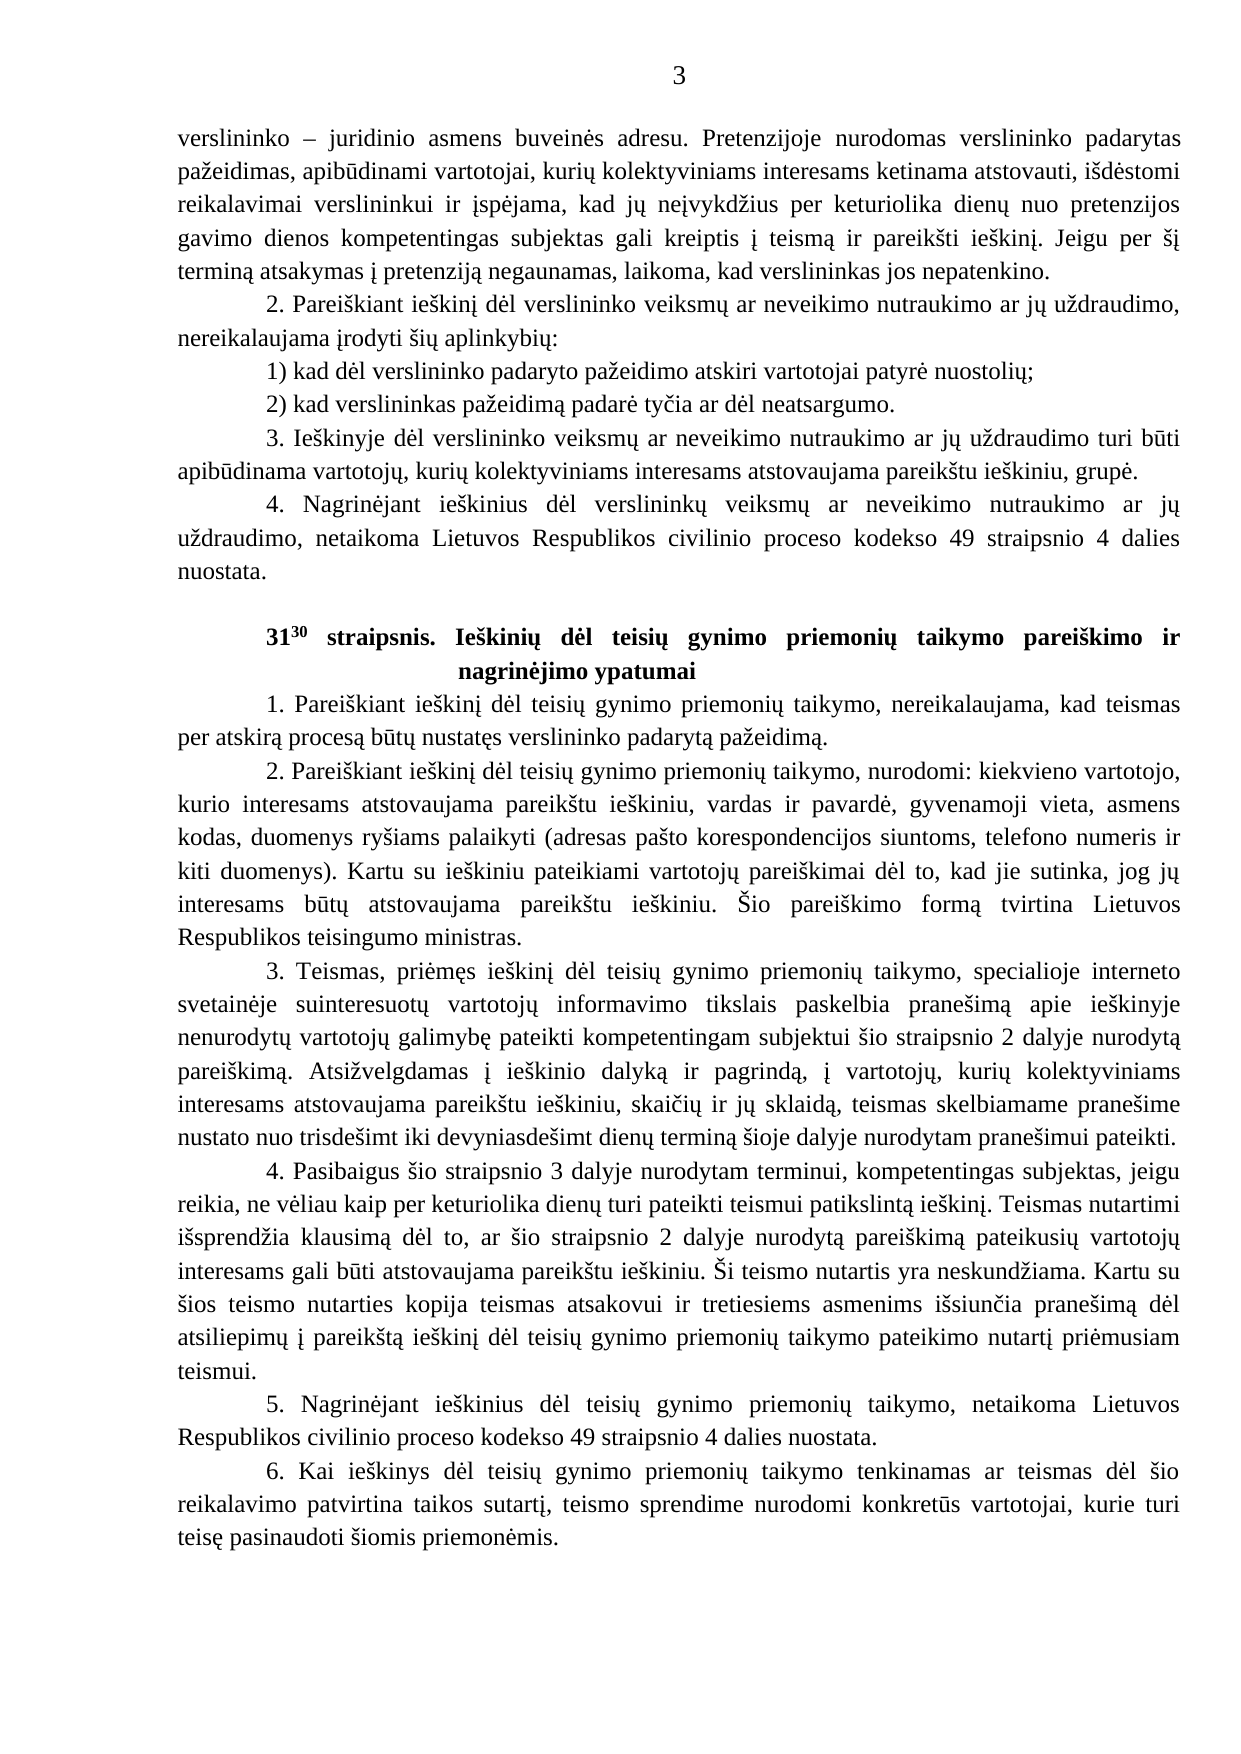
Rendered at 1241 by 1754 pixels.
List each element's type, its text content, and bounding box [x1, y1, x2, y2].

text 3130 straipsnis. Ieškinių dėl teisių gynimo priemonių taikymo pareiškimo ir nagrinėjimo ypatumai [266, 618, 1181, 684]
text 2. Pareiškiant ieškinį dėl verslininko veiksmų ar neveikimo nutraukimo ar jų uždraudimo, nereikalaujama įrodyti šių aplinkybių: [177, 285, 1181, 351]
text verslininko – juridinio asmens buveinės adresu. Pretenzijoje nurodomas verslininko padarytas pažeidimas, apibūdinami vartotojai, kurių kolektyviniams interesams ketinama atstovauti, išdėstomi reikalavimai verslininkui ir įspėjama, kad jų neįvykdžius per keturiolika dienų nuo pretenzijos gavimo dienos kompetentingas subjektas gali kreiptis į teismą ir pareikšti ieškinį. Jeigu per šį terminą atsakymas į pretenziją negaunamas, laikoma, kad verslininkas jos nepatenkino. [177, 118, 1181, 285]
text 3. Ieškinyje dėl verslininko veiksmų ar neveikimo nutraukimo ar jų uždraudimo turi būti apibūdinama vartotojų, kurių kolektyviniams interesams atstovaujama pareikštu ieškiniu, grupė. [177, 418, 1181, 485]
text 4. Pasibaigus šio straipsnio 3 dalyje nurodytam terminui, kompetentingas subjektas, jeigu reikia, ne vėliau kaip per keturiolika dienų turi pateikti teismui patikslintą ieškinį. Teismas nutartimi išsprendžia klausimą dėl to, ar šio straipsnio 2 dalyje nurodytą pareiškimą pateikusių vartotojų interesams gali būti atstovaujama pareikštu ieškiniu. Ši teismo nutartis yra neskundžiama. Kartu su šios teismo nutarties kopija teismas atsakovui ir tretiesiems asmenims išsiunčia pranešimą dėl atsiliepimų į pareikštą ieškinį dėl teisių gynimo priemonių taikymo pateikimo nutartį priėmusiam teismui. [177, 1151, 1181, 1384]
text 5. Nagrinėjant ieškinius dėl teisių gynimo priemonių taikymo, netaikoma Lietuvos Respublikos civilinio proceso kodekso 49 straipsnio 4 dalies nuostata. [177, 1384, 1181, 1451]
text 1. Pareiškiant ieškinį dėl teisių gynimo priemonių taikymo, nereikalaujama, kad teismas per atskirą procesą būtų nustatęs verslininko padarytą pažeidimą. [177, 684, 1181, 751]
text 2) kad verslininkas pažeidimą padarė tyčia ar dėl neatsargumo. [177, 385, 1181, 418]
text 4. Nagrinėjant ieškinius dėl verslininkų veiksmų ar neveikimo nutraukimo ar jų uždraudimo, netaikoma Lietuvos Respublikos civilinio proceso kodekso 49 straipsnio 4 dalies nuostata. [177, 485, 1181, 585]
text 6. Kai ieškinys dėl teisių gynimo priemonių taikymo tenkinamas ar teismas dėl šio reikalavimo patvirtina taikos sutartį, teismo sprendime nurodomi konkretūs vartotojai, kurie turi teisę pasinaudoti šiomis priemonėmis. [177, 1451, 1181, 1551]
text 3. Teismas, priėmęs ieškinį dėl teisių gynimo priemonių taikymo, specialioje interneto svetainėje suinteresuotų vartotojų informavimo tikslais paskelbia pranešimą apie ieškinyje nenurodytų vartotojų galimybę pateikti kompetentingam subjektui šio straipsnio 2 dalyje nurodytą pareiškimą. Atsižvelgdamas į ieškinio dalyką ir pagrindą, į vartotojų, kurių kolektyviniams interesams atstovaujama pareikštu ieškiniu, skaičių ir jų sklaidą, teismas skelbiamame pranešime nustato nuo trisdešimt iki devyniasdešimt dienų terminą šioje dalyje nurodytam pranešimui pateikti. [177, 951, 1181, 1151]
text 2. Pareiškiant ieškinį dėl teisių gynimo priemonių taikymo, nurodomi: kiekvieno vartotojo, kurio interesams atstovaujama pareikštu ieškiniu, vardas ir pavardė, gyvenamoji vieta, asmens kodas, duomenys ryšiams palaikyti (adresas pašto korespondencijos siuntoms, telefono numeris ir kiti duomenys). Kartu su ieškiniu pateikiami vartotojų pareiškimai dėl to, kad jie sutinka, jog jų interesams būtų atstovaujama pareikštu ieškiniu. Šio pareiškimo formą tvirtina Lietuvos Respublikos teisingumo ministras. [177, 751, 1181, 951]
text 1) kad dėl verslininko padaryto pažeidimo atskiri vartotojai patyrė nuostolių; [177, 351, 1181, 385]
